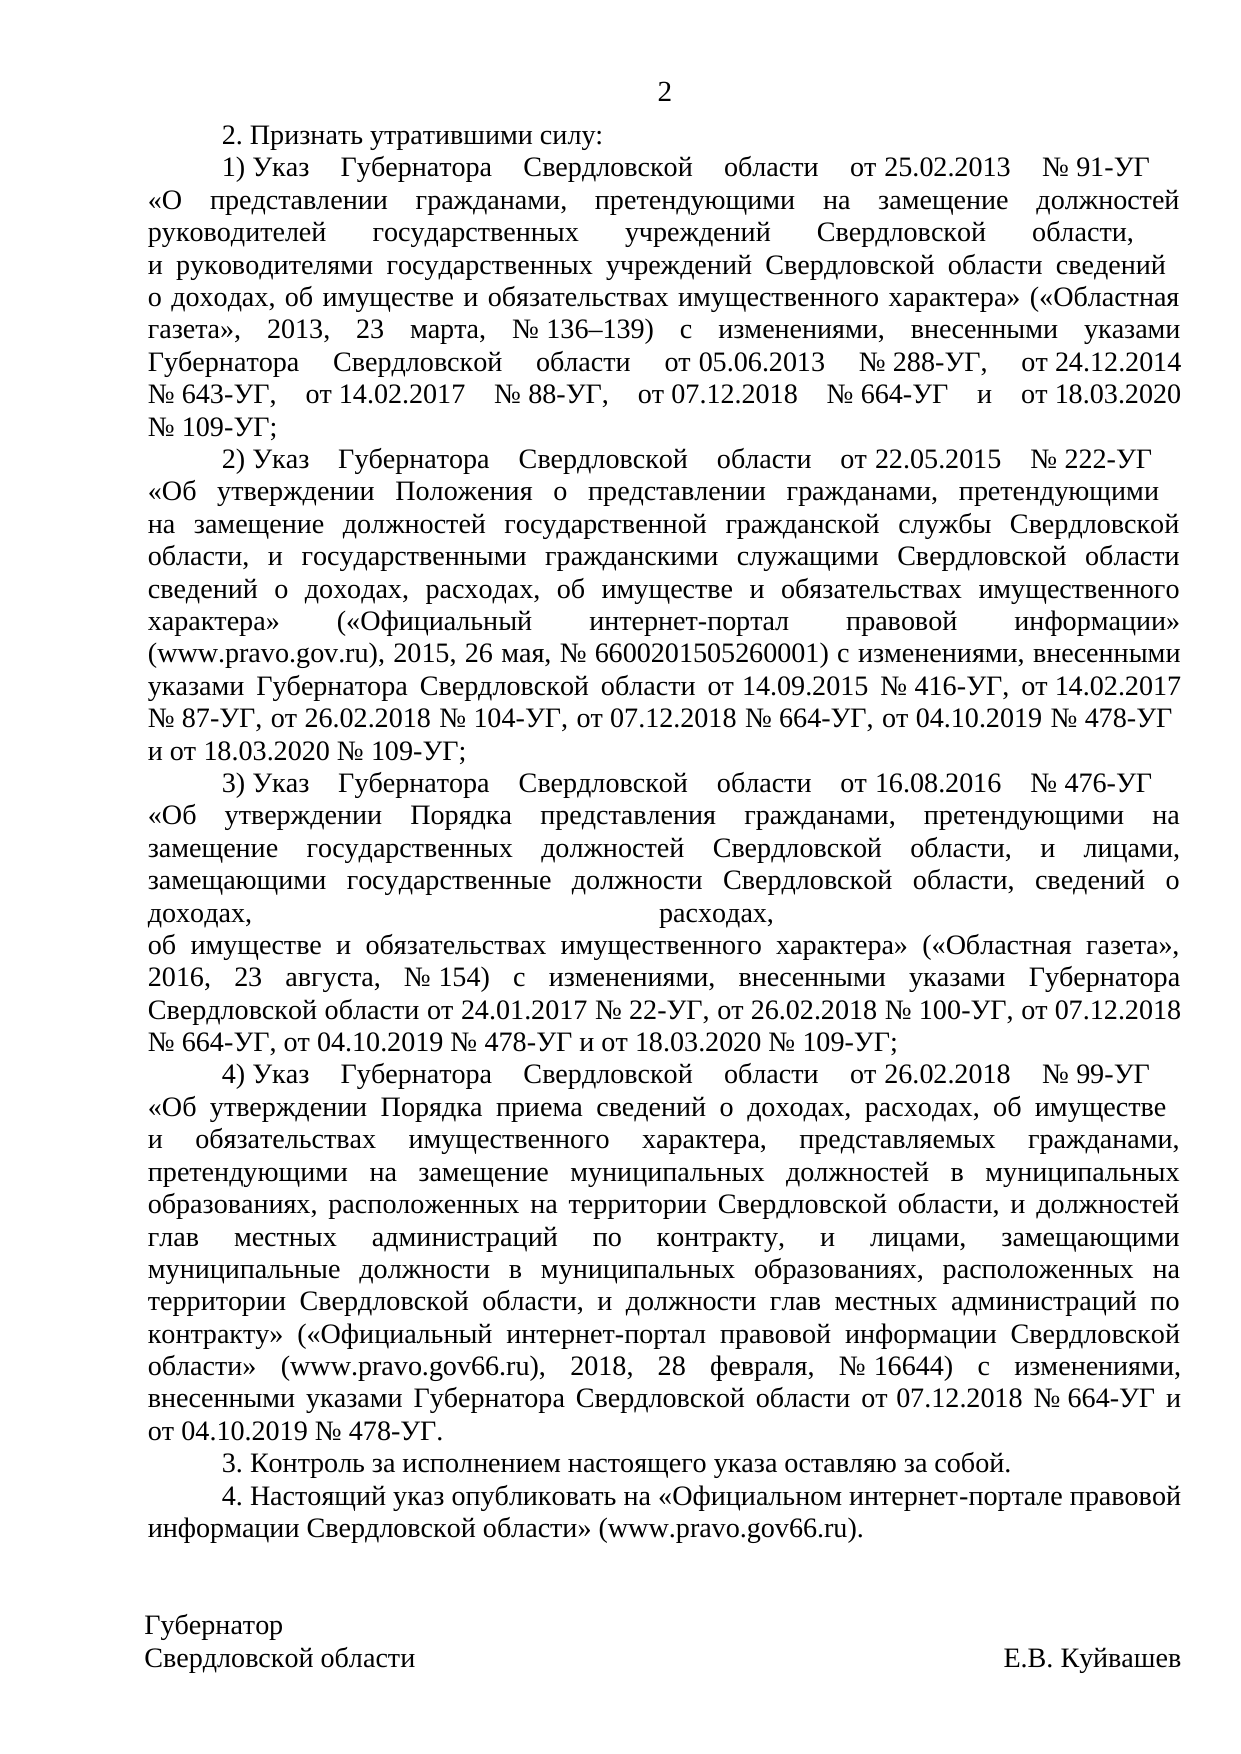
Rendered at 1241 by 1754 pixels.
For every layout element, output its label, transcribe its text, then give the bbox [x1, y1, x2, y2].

text 4) Указ Губернатора Свердловской области от 26.02.2018 № 99‑УГ «Об утверждении Порядка приема сведений о доходах, расходах, об имуществе и обязательствах имущественного характера, представляемых гражданами, претендующими на замещение муниципальных должностей в муниципальных образованиях, расположенных на территории Свердловской области, и должностей глав местных администраций по контракту, и лицами, замещающими муниципальные должности в муниципальных образованиях, расположенных на территории Свердловской области, и должности глав местных администраций по контракту» («Официальный интернет-портал правовой информации Свердловской области» (www.pravo.gov66.ru), 2018, 28 февраля, № 16644) с изменениями, внесенными указами Губернатора Свердловской области от 07.12.2018 № 664‑УГ и от 04.10.2019 № 478‑УГ. [148, 1058, 1181, 1446]
table_header Губернатор Свердловской области [133, 1608, 956, 1673]
text 1) Указ Губернатора Свердловской области от 25.02.2013 № 91‑УГ «О представлении гражданами, претендующими на замещение должностей руководителей государственных учреждений Свердловской области, и руководителями государственных учреждений Свердловской области сведений о доходах, об имуществе и обязательствах имущественного характера» («Областная газета», 2013, 23 марта, № 136–139) с изменениями, внесенными указами Губернатора Свердловской области от 05.06.2013 № 288‑УГ, от 24.12.2014 № 643‑УГ, от 14.02.2017 № 88‑УГ, от 07.12.2018 № 664‑УГ и от 18.03.2020 № 109‑УГ; [148, 151, 1181, 442]
table_header Е.В. Куйвашев [956, 1608, 1193, 1673]
text 3. Контроль за исполнением настоящего указа оставляю за собой. [148, 1446, 1181, 1479]
text 4. Настоящий указ опубликовать на «Официальном интернет‑портале правовой информации Свердловской области» (www.pravo.gov66.ru). [148, 1479, 1181, 1543]
text 2) Указ Губернатора Свердловской области от 22.05.2015 № 222‑УГ «Об утверждении Положения о представлении гражданами, претендующими на замещение должностей государственной гражданской службы Свердловской области, и государственными гражданскими служащими Свердловской области сведений о доходах, расходах, об имуществе и обязательствах имущественного характера» («Официальный интернет-портал правовой информации» (www.pravo.gov.ru), 2015, 26 мая, № 6600201505260001) с изменениями, внесенными указами Губернатора Свердловской области от 14.09.2015 № 416‑УГ, от 14.02.2017 № 87‑УГ, от 26.02.2018 № 104‑УГ, от 07.12.2018 № 664‑УГ, от 04.10.2019 № 478‑УГ и от 18.03.2020 № 109‑УГ; [148, 442, 1181, 766]
text 3) Указ Губернатора Свердловской области от 16.08.2016 № 476‑УГ «Об утверждении Порядка представления гражданами, претендующими на замещение государственных должностей Свердловской области, и лицами, замещающими государственные должности Свердловской области, сведений о доходах, расходах, об имуществе и обязательствах имущественного характера» («Областная газета», 2016, 23 августа, № 154) с изменениями, внесенными указами Губернатора Свердловской области от 24.01.2017 № 22‑УГ, от 26.02.2018 № 100‑УГ, от 07.12.2018 № 664‑УГ, от 04.10.2019 № 478‑УГ и от 18.03.2020 № 109‑УГ; [148, 766, 1181, 1058]
text 2. Признать утратившими силу: [148, 118, 1181, 151]
